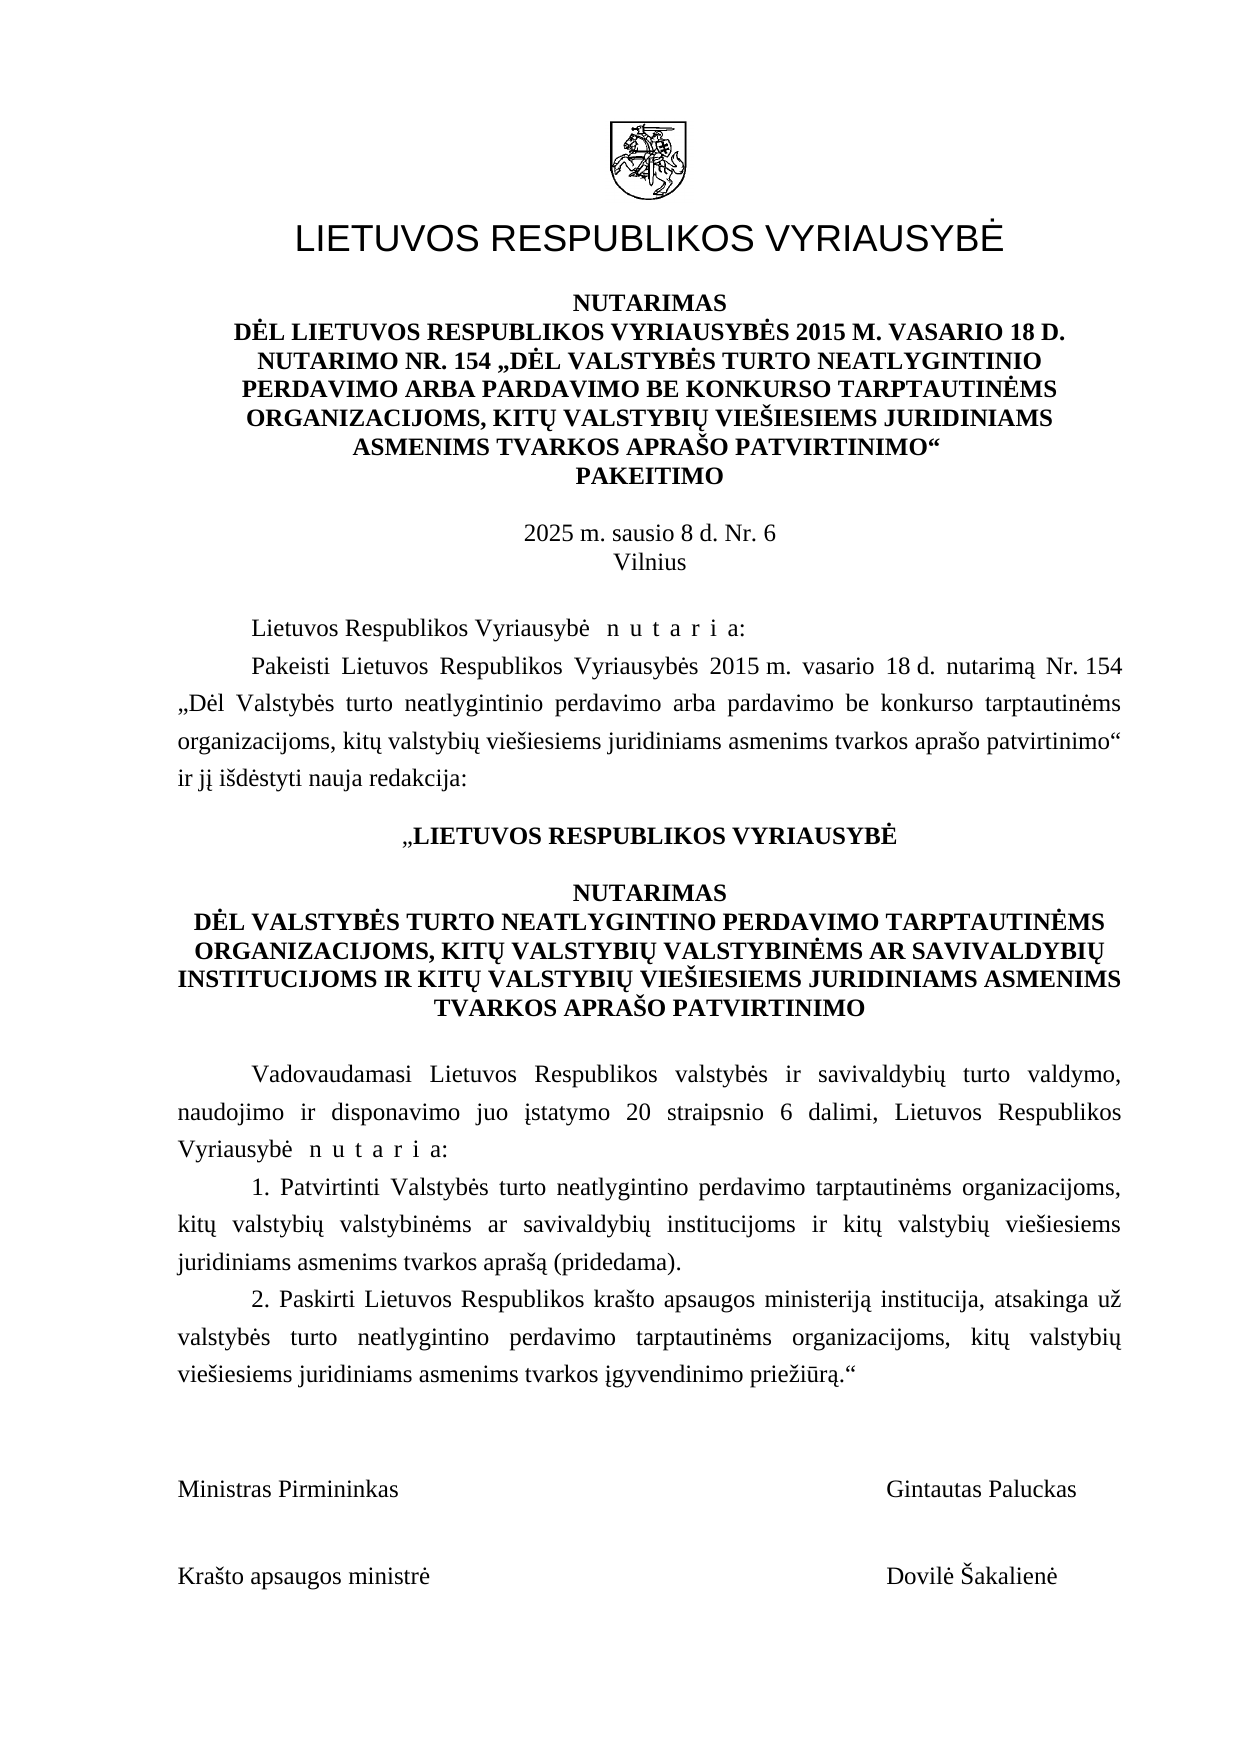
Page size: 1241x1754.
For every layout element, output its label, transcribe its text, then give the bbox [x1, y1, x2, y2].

text DĖL VALSTYBĖS TURTO NEATLYGINTINO PERDAVIMO TARPTAUTINĖMS ORGANIZACIJOMS, KITŲ VALSTYBIŲ VALSTYBINĖMS AR SAVIVALDYBIŲ INSTITUCIJOMS IR KITŲ VALSTYBIŲ VIEŠIESIEMS JURIDINIAMS ASMENIMS TVARKOS APRAŠO PATVIRTINIMO [177, 907, 1122, 1022]
text Vadovaudamasi Lietuvos Respublikos valstybės ir savivaldybių turto valdymo, naudojimo ir disponavimo juo įstatymo 20 straipsnio 6 dalimi, Lietuvos Respublikos Vyriausybė nutaria: [177, 1051, 1122, 1163]
text Lietuvos Respublikos Vyriausybė [177, 216, 1122, 259]
text DĖL LIETUVOS RESPUBLIKOS VYRIAUSYBĖS 2015 M. VASARIO 18 D. NUTARIMO NR. 154 „DĖL VALSTYBĖS TURTO NEATLYGINTINIO PERDAVIMO ARBA PARDAVIMO BE KONKURSO TARPTAUTINĖMS ORGANIZACIJOMS, KITŲ VALSTYBIŲ VIEŠIESIEMS JURIDINIAMS ASMENIMS TVARKOS APRAŠO PATVIRTINIMO“ [177, 317, 1122, 461]
text nutarimas [177, 288, 1122, 317]
text „LIETUVOS RESPUBLIKOS VYRIAUSYBĖ [177, 821, 1122, 849]
text Ministras Pirmininkas Gintautas Paluckas [177, 1474, 1122, 1503]
text Pakeisti Lietuvos Respublikos Vyriausybės 2015 m. vasario 18 d. nutarimą Nr. 154 „Dėl Valstybės turto neatlygintinio perdavimo arba pardavimo be konkurso tarptautinėms organizacijoms, kitų valstybių viešiesiems juridiniams asmenims tvarkos aprašo patvirtinimo“ ir jį išdėstyti nauja redakcija: [177, 642, 1122, 792]
text Vilnius [177, 547, 1122, 576]
text 2025 m. sausio 8 d. Nr. 6 [177, 518, 1122, 547]
text Lietuvos Respublikos Vyriausybė nutaria: [177, 604, 1122, 642]
text 2. Paskirti Lietuvos Respublikos krašto apsaugos ministeriją institucija, atsakinga už valstybės turto neatlygintino perdavimo tarptautinėms organizacijoms, kitų valstybių viešiesiems juridiniams asmenims tvarkos įgyvendinimo priežiūrą.“ [177, 1276, 1122, 1388]
text 1. Patvirtinti Valstybės turto neatlygintino perdavimo tarptautinėms organizacijoms, kitų valstybių valstybinėms ar savivaldybių institucijoms ir kitų valstybių viešiesiems juridiniams asmenims tvarkos aprašą (pridedama). [177, 1163, 1122, 1276]
text PAKEITIMO [177, 461, 1122, 489]
text NUTARIMAS [177, 878, 1122, 907]
text Krašto apsaugos ministrė Dovilė Šakalienė [177, 1561, 1122, 1589]
